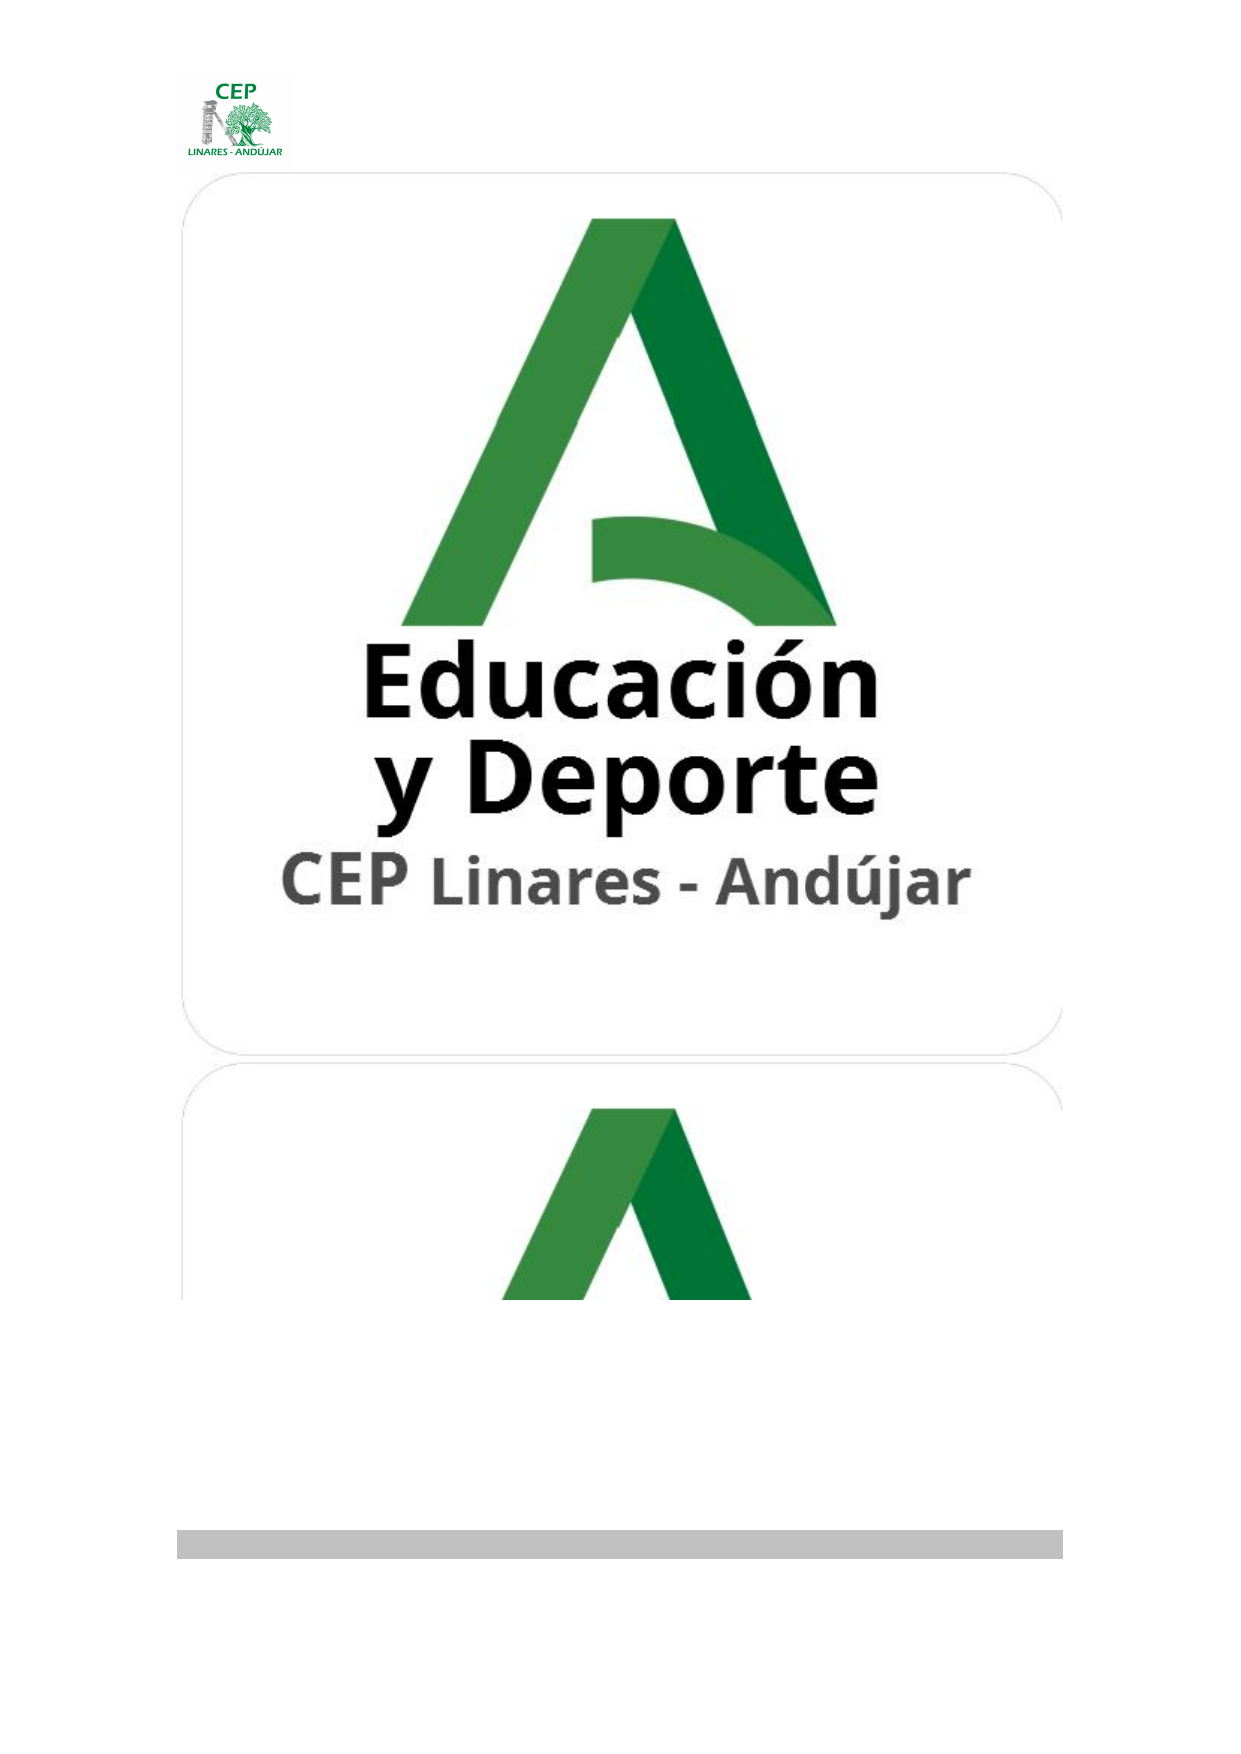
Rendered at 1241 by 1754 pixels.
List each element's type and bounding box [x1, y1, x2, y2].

picture [177, 73, 1063, 1300]
